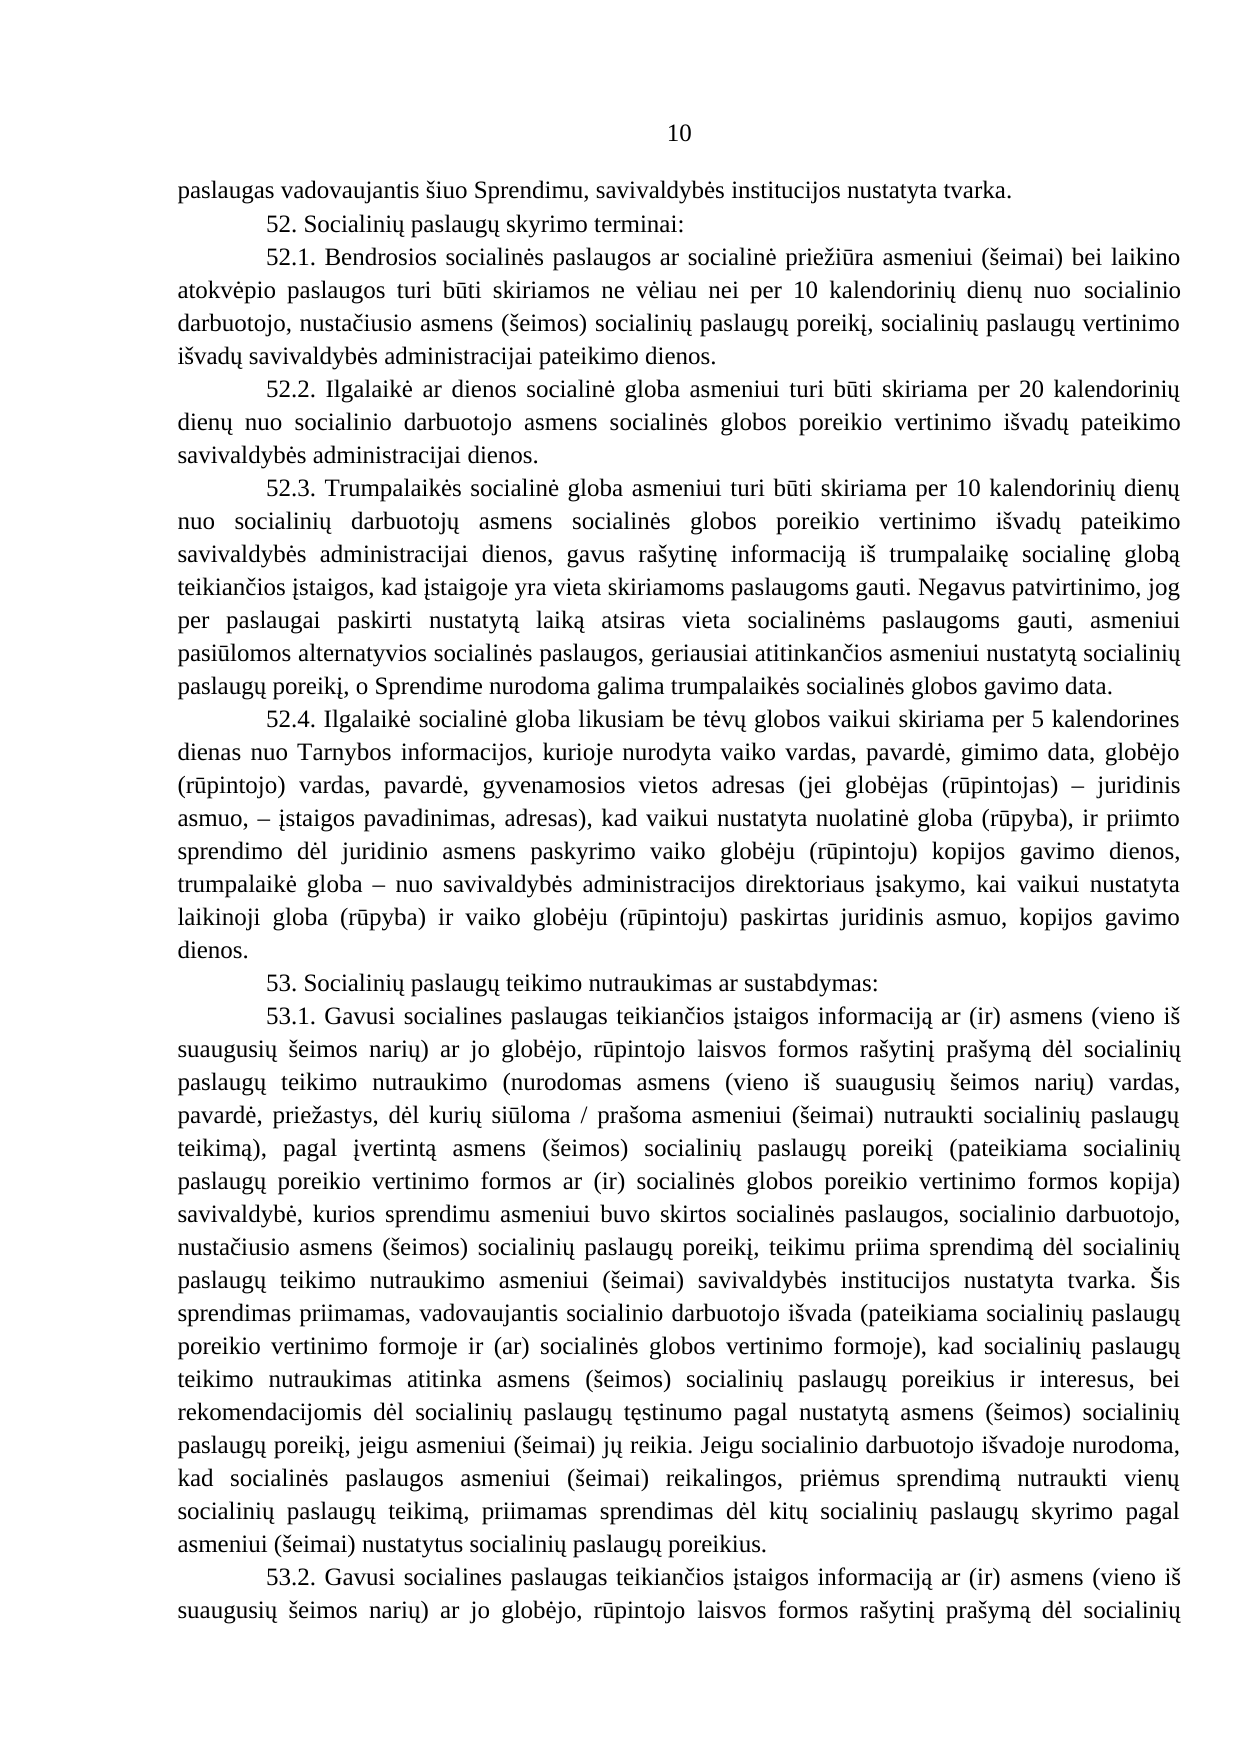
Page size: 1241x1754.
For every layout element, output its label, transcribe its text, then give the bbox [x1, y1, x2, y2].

text 53.1. Gavusi socialines paslaugas teikiančios įstaigos informaciją ar (ir) asmens (vieno iš suaugusių šeimos narių) ar jo globėjo, rūpintojo laisvos formos rašytinį prašymą dėl socialinių paslaugų teikimo nutraukimo (nurodomas asmens (vieno iš suaugusių šeimos narių) vardas, pavardė, priežastys, dėl kurių siūloma / prašoma asmeniui (šeimai) nutraukti socialinių paslaugų teikimą), pagal įvertintą asmens (šeimos) socialinių paslaugų poreikį (pateikiama socialinių paslaugų poreikio vertinimo formos ar (ir) socialinės globos poreikio vertinimo formos kopija) savivaldybė, kurios sprendimu asmeniui buvo skirtos socialinės paslaugos, socialinio darbuotojo, nustačiusio asmens (šeimos) socialinių paslaugų poreikį, teikimu priima sprendimą dėl socialinių paslaugų teikimo nutraukimo asmeniui (šeimai) savivaldybės institucijos nustatyta tvarka. Šis sprendimas priimamas, vadovaujantis socialinio darbuotojo išvada (pateikiama socialinių paslaugų poreikio vertinimo formoje ir (ar) socialinės globos vertinimo formoje), kad socialinių paslaugų teikimo nutraukimas atitinka asmens (šeimos) socialinių paslaugų poreikius ir interesus, bei rekomendacijomis dėl socialinių paslaugų tęstinumo pagal nustatytą asmens (šeimos) socialinių paslaugų poreikį, jeigu asmeniui (šeimai) jų reikia. Jeigu socialinio darbuotojo išvadoje nurodoma, kad socialinės paslaugos asmeniui (šeimai) reikalingos, priėmus sprendimą nutraukti vienų socialinių paslaugų teikimą, priimamas sprendimas dėl kitų socialinių paslaugų skyrimo pagal asmeniui (šeimai) nustatytus socialinių paslaugų poreikius. [177, 1001, 1181, 1558]
text 52.1. Bendrosios socialinės paslaugos ar socialinė priežiūra asmeniui (šeimai) bei laikino atokvėpio paslaugos turi būti skiriamos ne vėliau nei per 10 kalendorinių dienų nuo socialinio darbuotojo, nustačiusio asmens (šeimos) socialinių paslaugų poreikį, socialinių paslaugų vertinimo išvadų savivaldybės administracijai pateikimo dienos. [177, 242, 1181, 369]
text 53.2. Gavusi socialines paslaugas teikiančios įstaigos informaciją ar (ir) asmens (vieno iš suaugusių šeimos narių) ar jo globėjo, rūpintojo laisvos formos rašytinį prašymą dėl socialinių [177, 1562, 1181, 1624]
text 53. Socialinių paslaugų teikimo nutraukimas ar sustabdymas: [177, 968, 1181, 997]
text 52.4. Ilgalaikė socialinė globa likusiam be tėvų globos vaikui skiriama per 5 kalendorines dienas nuo Tarnybos informacijos, kurioje nurodyta vaiko vardas, pavardė, gimimo data, globėjo (rūpintojo) vardas, pavardė, gyvenamosios vietos adresas (jei globėjas (rūpintojas) – juridinis asmuo, – įstaigos pavadinimas, adresas), kad vaikui nustatyta nuolatinė globa (rūpyba), ir priimto sprendimo dėl juridinio asmens paskyrimo vaiko globėju (rūpintoju) kopijos gavimo dienos, trumpalaikė globa – nuo savivaldybės administracijos direktoriaus įsakymo, kai vaikui nustatyta laikinoji globa (rūpyba) ir vaiko globėju (rūpintoju) paskirtas juridinis asmuo, kopijos gavimo dienos. [177, 704, 1181, 964]
text 52. Socialinių paslaugų skyrimo terminai: [177, 209, 1181, 237]
text paslaugas vadovaujantis šiuo Sprendimu, savivaldybės institucijos nustatyta tvarka. [177, 176, 1181, 204]
text 52.2. Ilgalaikė ar dienos socialinė globa asmeniui turi būti skiriama per 20 kalendorinių dienų nuo socialinio darbuotojo asmens socialinės globos poreikio vertinimo išvadų pateikimo savivaldybės administracijai dienos. [177, 374, 1181, 468]
text 52.3. Trumpalaikės socialinė globa asmeniui turi būti skiriama per 10 kalendorinių dienų nuo socialinių darbuotojų asmens socialinės globos poreikio vertinimo išvadų pateikimo savivaldybės administracijai dienos, gavus rašytinę informaciją iš trumpalaikę socialinę globą teikiančios įstaigos, kad įstaigoje yra vieta skiriamoms paslaugoms gauti. Negavus patvirtinimo, jog per paslaugai paskirti nustatytą laiką atsiras vieta socialinėms paslaugoms gauti, asmeniui pasiūlomos alternatyvios socialinės paslaugos, geriausiai atitinkančios asmeniui nustatytą socialinių paslaugų poreikį, o Sprendime nurodoma galima trumpalaikės socialinės globos gavimo data. [177, 473, 1181, 700]
